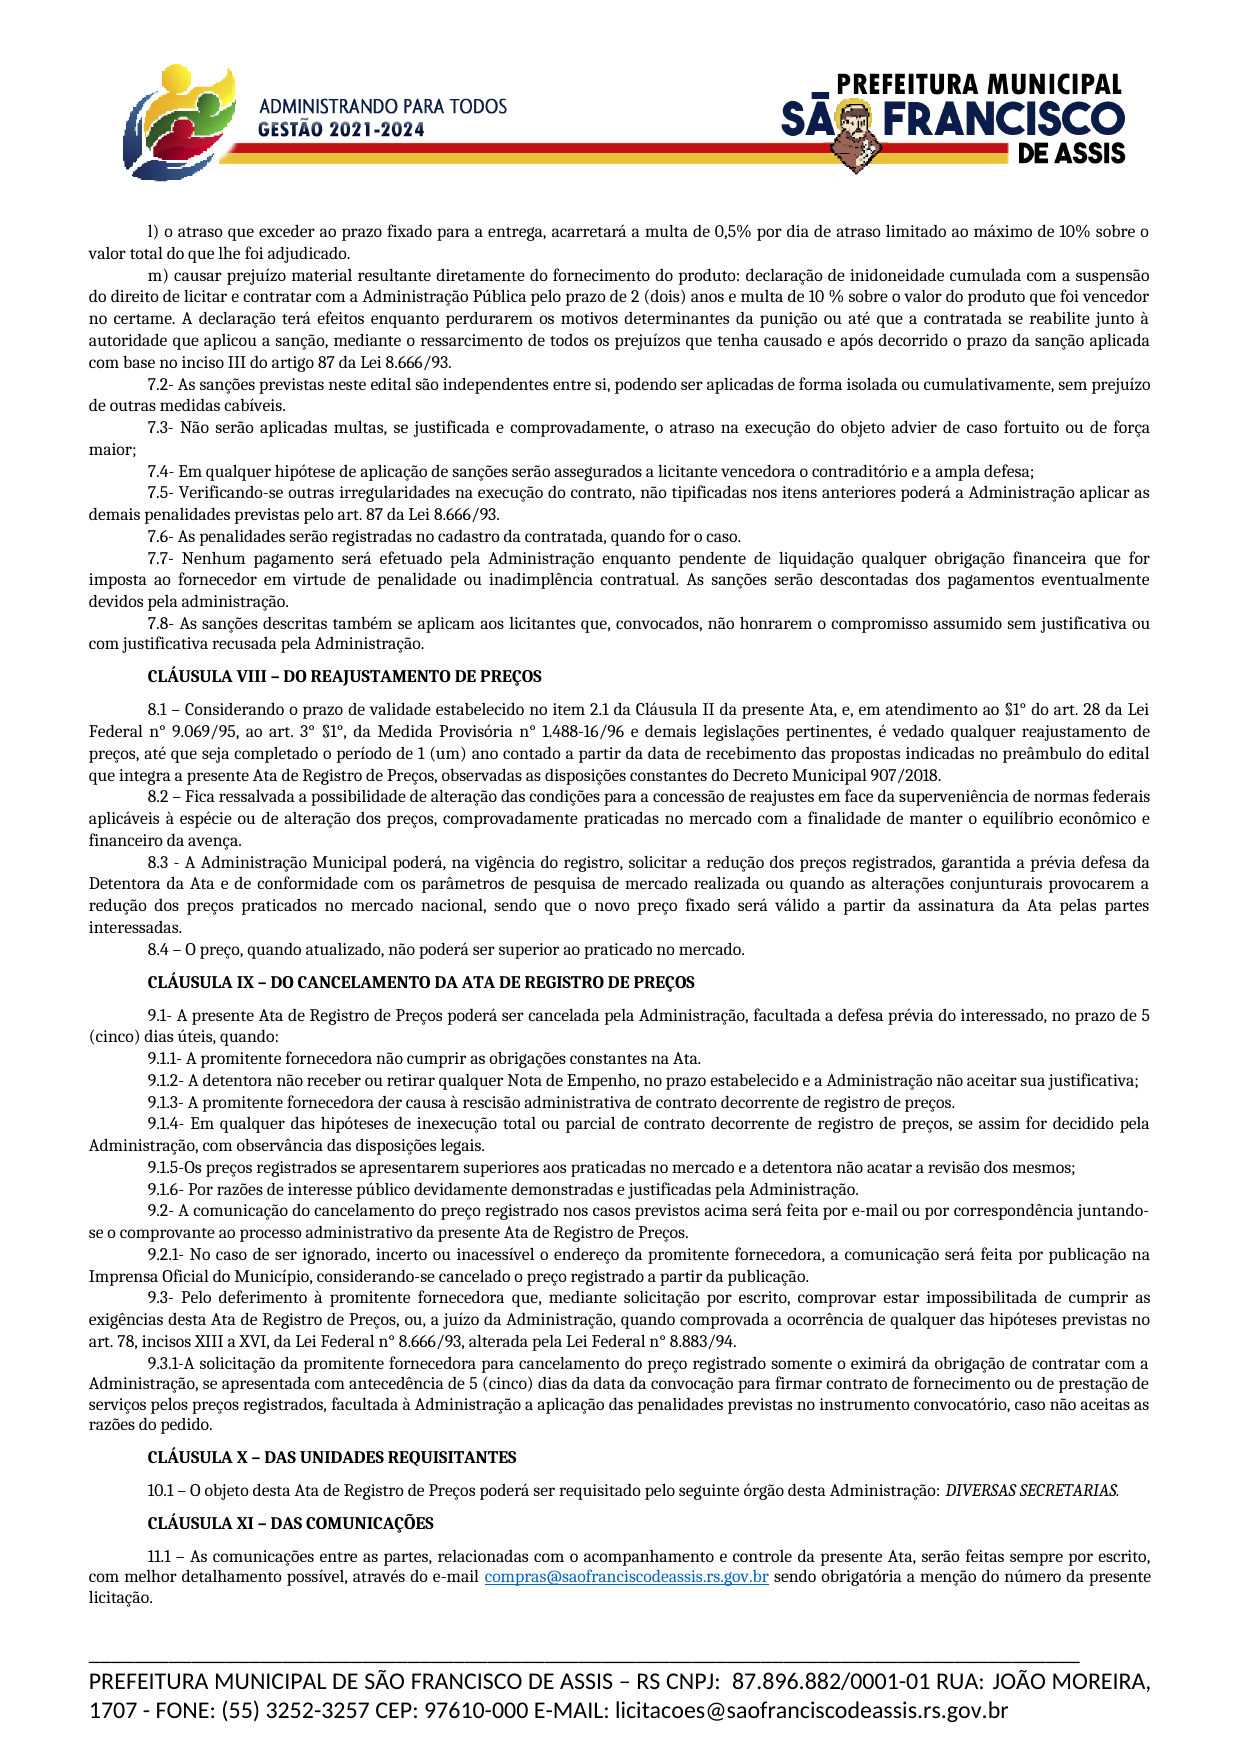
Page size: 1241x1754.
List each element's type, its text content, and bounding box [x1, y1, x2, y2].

text 9.1.2- A detentora não receber ou retirar qualquer Nota de Empenho, no prazo estabelecido e a Administração não aceitar sua justificativa; [89, 1070, 1152, 1091]
text 7.6- As penalidades serão registradas no cadastro da contratada, quando for o caso. [89, 526, 1152, 547]
text 10.1 – O objeto desta Ata de Registro de Preços poderá ser requisitado pelo seguinte órgão desta Administração: DIVERSAS SECRETARIAS. [89, 1480, 1152, 1501]
text 9.3- Pelo deferimento à promitente fornecedora que, mediante solicitação por escrito, comprovar estar impossibilitada de cumprir as exigências desta Ata de Registro de Preços, ou, a juízo da Administração, quando comprovada a ocorrência de qualquer das hipóteses previstas no art. 78, incisos XIII a XVI, da Lei Federal n° 8.666/93, alterada pela Lei Federal n° 8.883/94. [89, 1288, 1152, 1352]
text 8.3 - A Administração Municipal poderá, na vigência do registro, solicitar a redução dos preços registrados, garantida a prévia defesa da Detentora da Ata e de conformidade com os parâmetros de pesquisa de mercado realizada ou quando as alterações conjunturais provocarem a redução dos preços praticados no mercado nacional, sendo que o novo preço fixado será válido a partir da assinatura da Ata pelas partes interessadas. [89, 852, 1152, 938]
text m) causar prejuízo material resultante diretamente do fornecimento do produto: declaração de inidoneidade cumulada com a suspensão do direito de licitar e contratar com a Administração Pública pelo prazo de 2 (dois) anos e multa de 10 % sobre o valor do produto que foi vencedor no certame. A declaração terá efeitos enquanto perdurarem os motivos determinantes da punição ou até que a contratada se reabilite junto à autoridade que aplicou a sanção, mediante o ressarcimento de todos os prejuízos que tenha causado e após decorrido o prazo da sanção aplicada com base no inciso III do artigo 87 da Lei 8.666/93. [89, 265, 1152, 373]
text 7.2- As sanções previstas neste edital são independentes entre si, podendo ser aplicadas de forma isolada ou cumulativamente, sem prejuízo de outras medidas cabíveis. [89, 374, 1152, 416]
text 9.3.1-A solicitação da promitente fornecedora para cancelamento do preço registrado somente o eximirá da obrigação de contratar com a Administração, se apresentada com antecedência de 5 (cinco) dias da data da convocação para firmar contrato de fornecimento ou de prestação de serviços pelos preços registrados, facultada à Administração a aplicação das penalidades previstas no instrumento convocatório, caso não aceitas as razões do pedido. [89, 1353, 1152, 1435]
text 9.1.3- A promitente fornecedora der causa à rescisão administrativa de contrato decorrente de registro de preços. [89, 1092, 1152, 1112]
text CLÁUSULA IX – DO CANCELAMENTO DA ATA DE REGISTRO DE PREÇOS [89, 972, 1152, 992]
text 9.2- A comunicação do cancelamento do preço registrado nos casos previstos acima será feita por e-mail ou por correspondência juntando-se o comprovante ao processo administrativo da presente Ata de Registro de Preços. [89, 1201, 1152, 1243]
text 7.5- Verificando-se outras irregularidades na execução do contrato, não tipificadas nos itens anteriores poderá a Administração aplicar as demais penalidades previstas pelo art. 87 da Lei 8.666/93. [89, 483, 1152, 525]
text 7.7- Nenhum pagamento será efetuado pela Administração enquanto pendente de liquidação qualquer obrigação financeira que for imposta ao fornecedor em virtude de penalidade ou inadimplência contratual. As sanções serão descontadas dos pagamentos eventualmente devidos pela administração. [89, 548, 1152, 612]
text 9.1- A presente Ata de Registro de Preços poderá ser cancelada pela Administração, facultada a defesa prévia do interessado, no prazo de 5 (cinco) dias úteis, quando: [89, 1005, 1152, 1047]
text CLÁUSULA XI – DAS COMUNICAÇÕES [89, 1513, 1152, 1534]
text CLÁUSULA X – DAS UNIDADES REQUISITANTES [89, 1447, 1152, 1468]
text 9.1.1- A promitente fornecedora não cumprir as obrigações constantes na Ata. [89, 1048, 1152, 1069]
text 8.1 – Considerando o prazo de validade estabelecido no item 2.1 da Cláusula II da presente Ata, e, em atendimento ao §1° do art. 28 da Lei Federal n° 9.069/95, ao art. 3° §1°, da Medida Provisória n° 1.488-16/96 e demais legislações pertinentes, é vedado qualquer reajustamento de preços, até que seja completado o período de 1 (um) ano contado a partir da data de recebimento das propostas indicadas no preâmbulo do edital que integra a presente Ata de Registro de Preços, observadas as disposições constantes do Decreto Municipal 907/2018. [89, 700, 1152, 785]
text 9.1.5-Os preços registrados se apresentarem superiores aos praticadas no mercado e a detentora não acatar a revisão dos mesmos; [89, 1157, 1152, 1178]
text 8.2 – Fica ressalvada a possibilidade de alteração das condições para a concessão de reajustes em face da superveniência de normas federais aplicáveis à espécie ou de alteração dos preços, comprovadamente praticadas no mercado com a finalidade de manter o equilíbrio econômico e financeiro da avença. [89, 787, 1152, 851]
text 8.4 – O preço, quando atualizado, não poderá ser superior ao praticado no mercado. [89, 939, 1152, 959]
text 11.1 – As comunicações entre as partes, relacionadas com o acompanhamento e controle da presente Ata, serão feitas sempre por escrito, com melhor detalhamento possível, através do e-mail compras@saofranciscodeassis.rs.gov.br sendo obrigatória a menção do número da presente licitação. [89, 1546, 1152, 1607]
text CLÁUSULA VIII – DO REAJUSTAMENTO DE PREÇOS [89, 667, 1152, 687]
text 7.8- As sanções descritas também se aplicam aos licitantes que, convocados, não honrarem o compromisso assumido sem justificativa ou com justificativa recusada pela Administração. [89, 613, 1152, 654]
text 9.2.1- No caso de ser ignorado, incerto ou inacessível o endereço da promitente fornecedora, a comunicação será feita por publicação na Imprensa Oficial do Município, considerando-se cancelado o preço registrado a partir da publicação. [89, 1244, 1152, 1287]
text l) o atraso que exceder ao prazo fixado para a entrega, acarretará a multa de 0,5% por dia de atraso limitado ao máximo de 10% sobre o valor total do que lhe foi adjudicado. [89, 222, 1152, 264]
text 7.4- Em qualquer hipótese de aplicação de sanções serão assegurados a licitante vencedora o contraditório e a ampla defesa; [89, 461, 1152, 481]
text 9.1.6- Por razões de interesse público devidamente demonstradas e justificadas pela Administração. [89, 1179, 1152, 1199]
text 9.1.4- Em qualquer das hipóteses de inexecução total ou parcial de contrato decorrente de registro de preços, se assim for decidido pela Administração, com observância das disposições legais. [89, 1114, 1152, 1156]
text 7.3- Não serão aplicadas multas, se justificada e comprovadamente, o atraso na execução do objeto advier de caso fortuito ou de força maior; [89, 417, 1152, 460]
